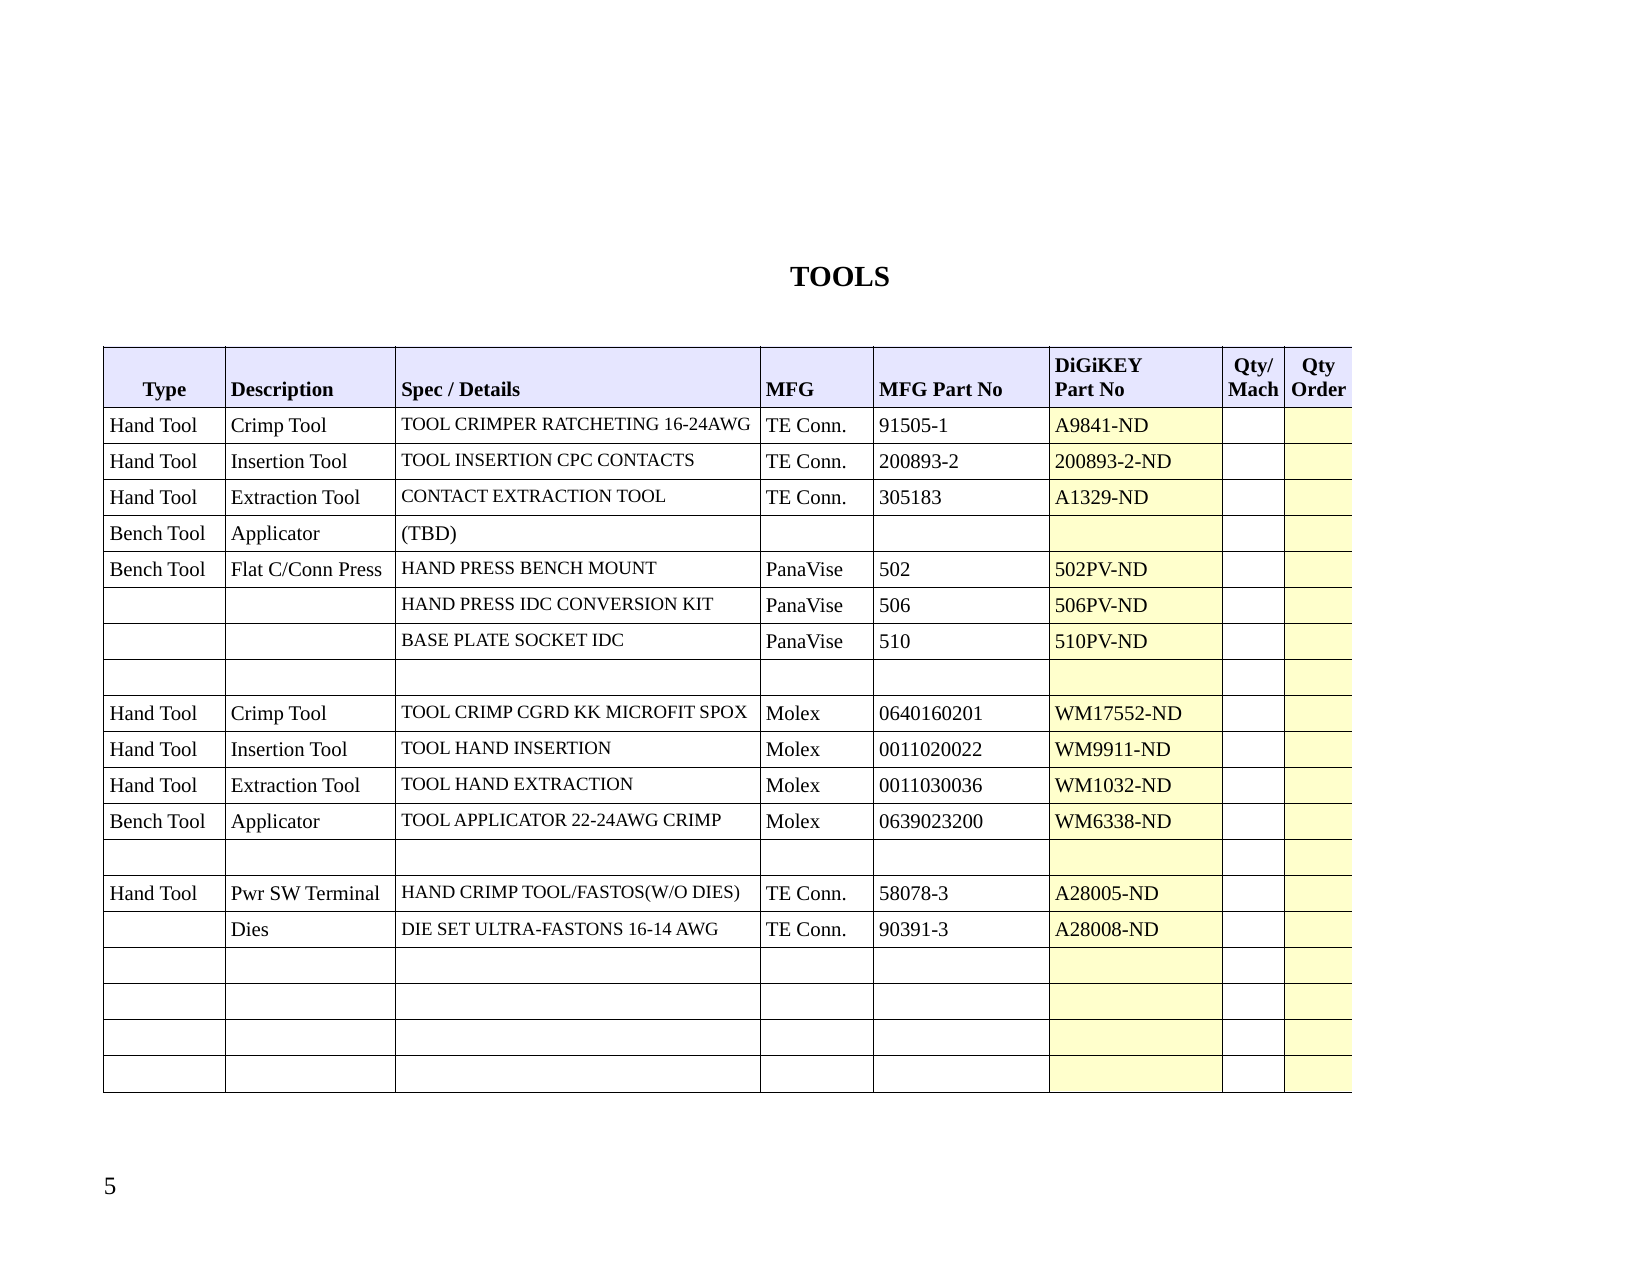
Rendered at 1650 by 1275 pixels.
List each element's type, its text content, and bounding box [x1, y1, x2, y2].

table_cell TE Conn. [761, 408, 873, 443]
table_cell [1223, 1056, 1284, 1091]
table_cell [1285, 948, 1352, 983]
table_cell [104, 588, 225, 623]
table_cell TE Conn. [761, 912, 873, 947]
table_cell TE Conn. [761, 876, 873, 911]
table_cell [1285, 516, 1352, 551]
table_cell 506 [874, 588, 1049, 623]
table_cell [1223, 840, 1284, 875]
table_cell [761, 984, 873, 1019]
table_cell Pwr SW Terminal [226, 876, 395, 911]
table_cell 0640160201 [874, 696, 1049, 731]
table_cell 0011030036 [874, 768, 1049, 803]
table_cell [226, 588, 395, 623]
table_cell Hand Tool [104, 732, 225, 767]
table_header DiGiKEY Part No [1050, 348, 1222, 407]
table_cell [396, 660, 760, 695]
table_cell [104, 948, 225, 983]
table_cell [1223, 444, 1284, 479]
table_cell [1285, 768, 1352, 803]
table_cell [1223, 948, 1284, 983]
table_cell 200893-2-ND [1050, 444, 1222, 479]
table_cell TE Conn. [761, 480, 873, 515]
table_cell [1223, 624, 1284, 659]
table_cell WM6338-ND [1050, 804, 1222, 839]
table_cell [761, 948, 873, 983]
table_cell 305183 [874, 480, 1049, 515]
table_cell 0011020022 [874, 732, 1049, 767]
table_cell Bench Tool [104, 552, 225, 587]
table_cell TOOL HAND INSERTION [396, 732, 760, 767]
table_cell Extraction Tool [226, 768, 395, 803]
table_cell Bench Tool [104, 516, 225, 551]
table_cell [104, 660, 225, 695]
table_cell 91505-1 [874, 408, 1049, 443]
table_cell [1285, 804, 1352, 839]
table_cell TOOL HAND EXTRACTION [396, 768, 760, 803]
table_cell DIE SET ULTRA-FASTONS 16-14 AWG [396, 912, 760, 947]
table_cell [874, 948, 1049, 983]
table_cell [1285, 624, 1352, 659]
table_cell [1285, 480, 1352, 515]
table_cell [1223, 912, 1284, 947]
table_header Qty/ Mach [1223, 348, 1284, 407]
table_cell PanaVise [761, 624, 873, 659]
table_cell PanaVise [761, 552, 873, 587]
table_cell [104, 984, 225, 1019]
table_cell [1285, 1020, 1352, 1055]
table_cell [1223, 876, 1284, 911]
table_cell [396, 840, 760, 875]
table_cell [761, 1056, 873, 1091]
table_header MFG [761, 348, 873, 407]
table_header MFG Part No [874, 348, 1049, 407]
table_cell [226, 840, 395, 875]
table_cell [874, 984, 1049, 1019]
table_header Spec / Details [396, 348, 760, 407]
table_cell TOOL APPLICATOR 22-24AWG CRIMP [396, 804, 760, 839]
table_cell [226, 624, 395, 659]
table_cell A28008-ND [1050, 912, 1222, 947]
table_cell [104, 1056, 225, 1091]
table_cell [1050, 948, 1222, 983]
table_cell 502PV-ND [1050, 552, 1222, 587]
table_cell [104, 840, 225, 875]
table_cell [1285, 876, 1352, 911]
table_cell Hand Tool [104, 768, 225, 803]
table_cell [1285, 588, 1352, 623]
table_cell Insertion Tool [226, 732, 395, 767]
table_cell [226, 1020, 395, 1055]
text TOOLS [103, 259, 1576, 293]
table_cell [1223, 408, 1284, 443]
table_cell WM9911-ND [1050, 732, 1222, 767]
table_cell [1223, 804, 1284, 839]
table_cell [761, 660, 873, 695]
table_cell [761, 1020, 873, 1055]
table_cell Applicator [226, 804, 395, 839]
table_cell 90391-3 [874, 912, 1049, 947]
table_cell [874, 1020, 1049, 1055]
table_cell [1223, 552, 1284, 587]
table_cell [104, 1020, 225, 1055]
table_cell [761, 840, 873, 875]
table_cell [1223, 696, 1284, 731]
table_cell A28005-ND [1050, 876, 1222, 911]
table_cell [1285, 912, 1352, 947]
table_cell Hand Tool [104, 480, 225, 515]
table_cell [1285, 840, 1352, 875]
table_cell [1223, 984, 1284, 1019]
table_cell 506PV-ND [1050, 588, 1222, 623]
table_header Description [226, 348, 395, 407]
table_cell [1285, 984, 1352, 1019]
table_cell [874, 516, 1049, 551]
table_cell [226, 984, 395, 1019]
table_cell [1223, 768, 1284, 803]
table_cell 58078-3 [874, 876, 1049, 911]
table_cell [874, 840, 1049, 875]
table_cell [1285, 732, 1352, 767]
table_cell Crimp Tool [226, 408, 395, 443]
table_cell Hand Tool [104, 876, 225, 911]
table_cell 510 [874, 624, 1049, 659]
table_cell [1050, 984, 1222, 1019]
table_cell [1285, 444, 1352, 479]
table_cell Molex [761, 732, 873, 767]
table_cell [1223, 732, 1284, 767]
table_cell Hand Tool [104, 408, 225, 443]
table_cell 0639023200 [874, 804, 1049, 839]
table_cell Molex [761, 696, 873, 731]
table_cell TOOL CRIMP CGRD KK MICROFIT SPOX [396, 696, 760, 731]
table_cell [104, 912, 225, 947]
table_cell [226, 660, 395, 695]
table_cell [1285, 408, 1352, 443]
table_cell WM17552-ND [1050, 696, 1222, 731]
table_cell [1223, 516, 1284, 551]
table_cell Applicator [226, 516, 395, 551]
table_cell HAND PRESS IDC CONVERSION KIT [396, 588, 760, 623]
table_cell BASE PLATE SOCKET IDC [396, 624, 760, 659]
table_cell Molex [761, 804, 873, 839]
table_cell CONTACT EXTRACTION TOOL [396, 480, 760, 515]
table_cell [1223, 660, 1284, 695]
table_cell [1050, 660, 1222, 695]
table_cell Hand Tool [104, 444, 225, 479]
table_cell [1285, 1056, 1352, 1091]
table_cell (TBD) [396, 516, 760, 551]
table_cell 200893-2 [874, 444, 1049, 479]
table_cell [1050, 840, 1222, 875]
table_cell [396, 948, 760, 983]
table_cell [226, 1056, 395, 1091]
table_cell Flat C/Conn Press [226, 552, 395, 587]
table_header Qty Order [1285, 348, 1352, 407]
table_cell 510PV-ND [1050, 624, 1222, 659]
table_cell [1285, 660, 1352, 695]
table_cell HAND CRIMP TOOL/FASTOS(W/O DIES) [396, 876, 760, 911]
table_cell [761, 516, 873, 551]
table_cell [874, 1056, 1049, 1091]
table_cell [1050, 1056, 1222, 1091]
table_cell [1223, 588, 1284, 623]
table_cell TE Conn. [761, 444, 873, 479]
table_cell Insertion Tool [226, 444, 395, 479]
table_cell [396, 1020, 760, 1055]
table_cell A1329-ND [1050, 480, 1222, 515]
table_cell PanaVise [761, 588, 873, 623]
table_cell Extraction Tool [226, 480, 395, 515]
table_cell [396, 1056, 760, 1091]
table_cell [1223, 480, 1284, 515]
table_cell [396, 984, 760, 1019]
table_cell [104, 624, 225, 659]
table_cell [874, 660, 1049, 695]
table_header Type [104, 348, 225, 407]
table_cell [1223, 1020, 1284, 1055]
table_cell HAND PRESS BENCH MOUNT [396, 552, 760, 587]
table_cell 502 [874, 552, 1049, 587]
table_cell [1285, 552, 1352, 587]
table_cell TOOL INSERTION CPC CONTACTS [396, 444, 760, 479]
table_cell Bench Tool [104, 804, 225, 839]
table_cell A9841-ND [1050, 408, 1222, 443]
table_cell Dies [226, 912, 395, 947]
table_cell [1050, 516, 1222, 551]
table_cell [226, 948, 395, 983]
table_cell [1050, 1020, 1222, 1055]
table_cell [1285, 696, 1352, 731]
table_cell Molex [761, 768, 873, 803]
table_cell Hand Tool [104, 696, 225, 731]
table_cell Crimp Tool [226, 696, 395, 731]
table_cell TOOL CRIMPER RATCHETING 16-24AWG [396, 408, 760, 443]
table_cell WM1032-ND [1050, 768, 1222, 803]
